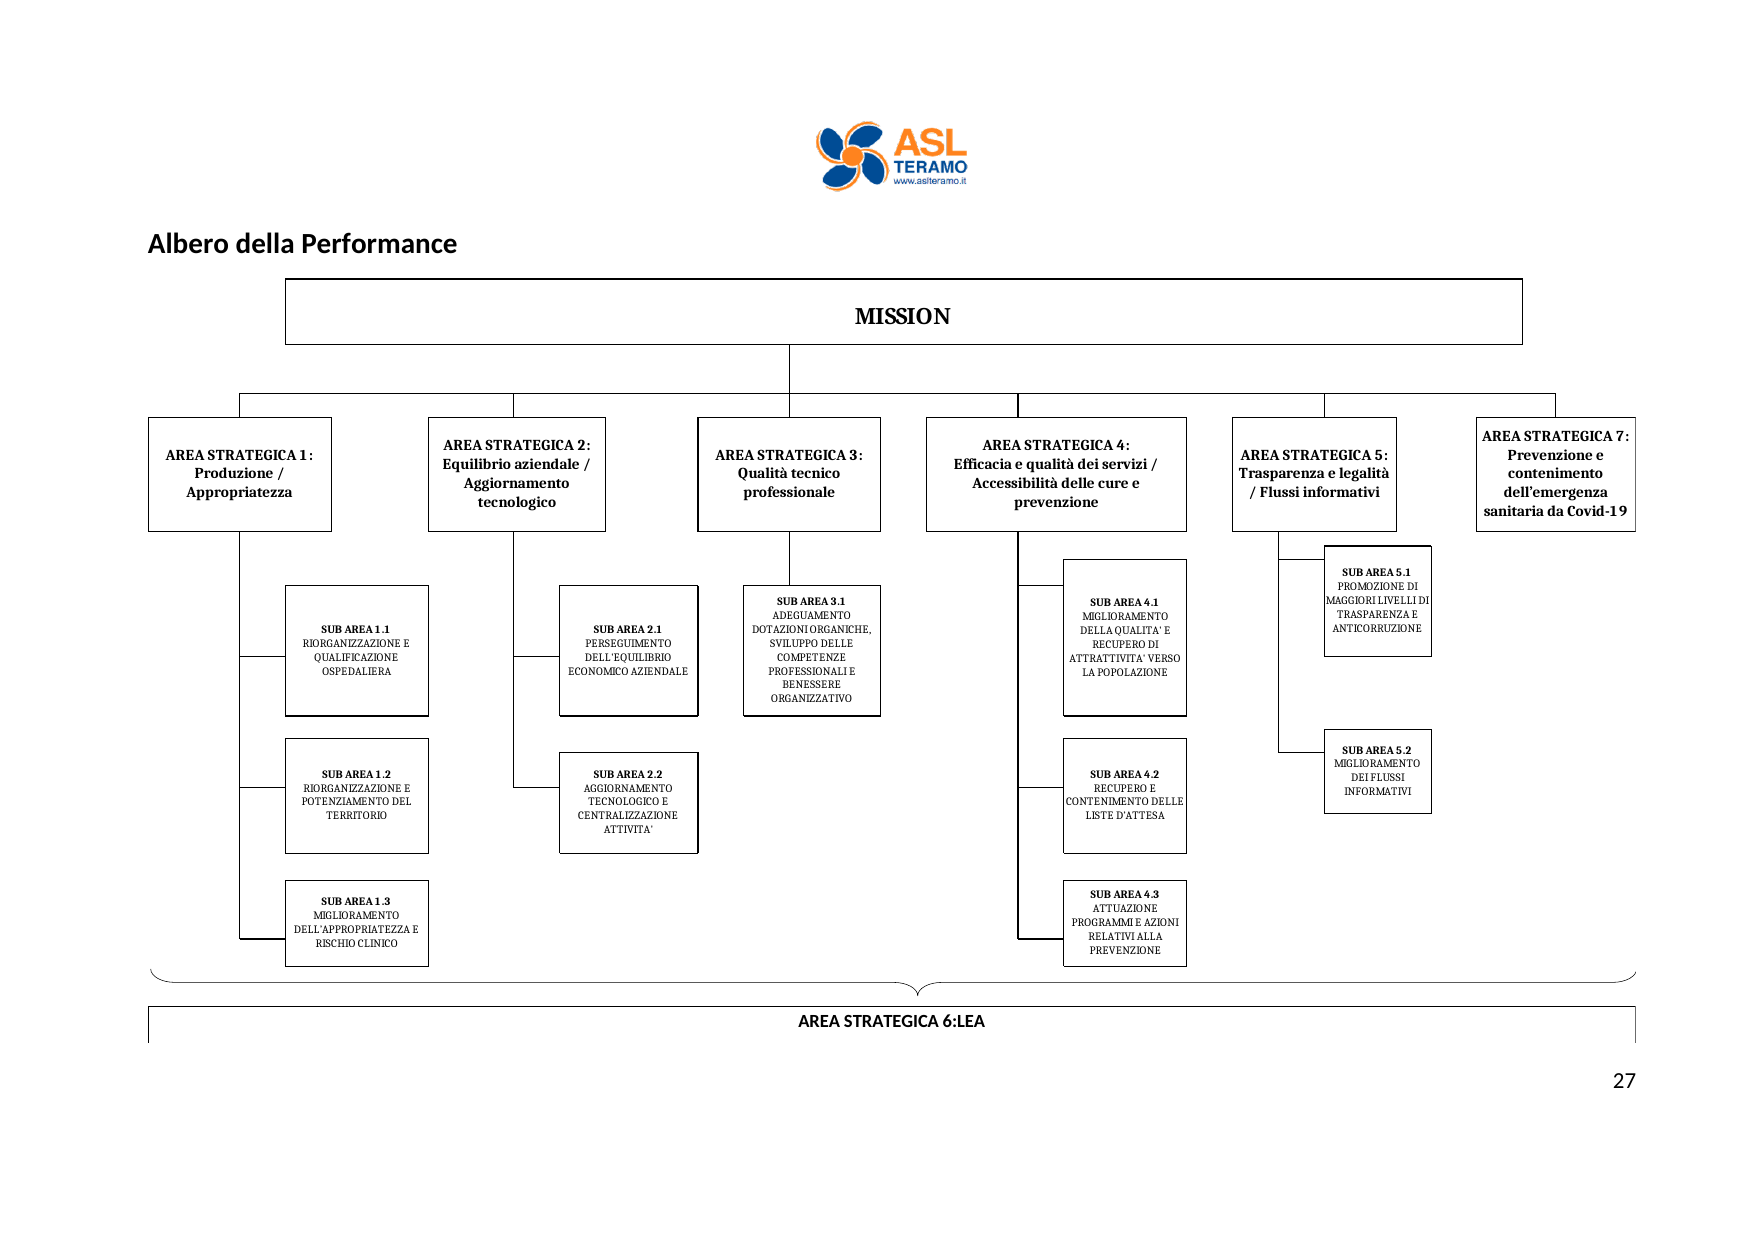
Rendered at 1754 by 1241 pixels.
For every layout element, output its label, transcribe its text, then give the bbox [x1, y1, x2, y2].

text Albero della Performance [148, 225, 1636, 261]
